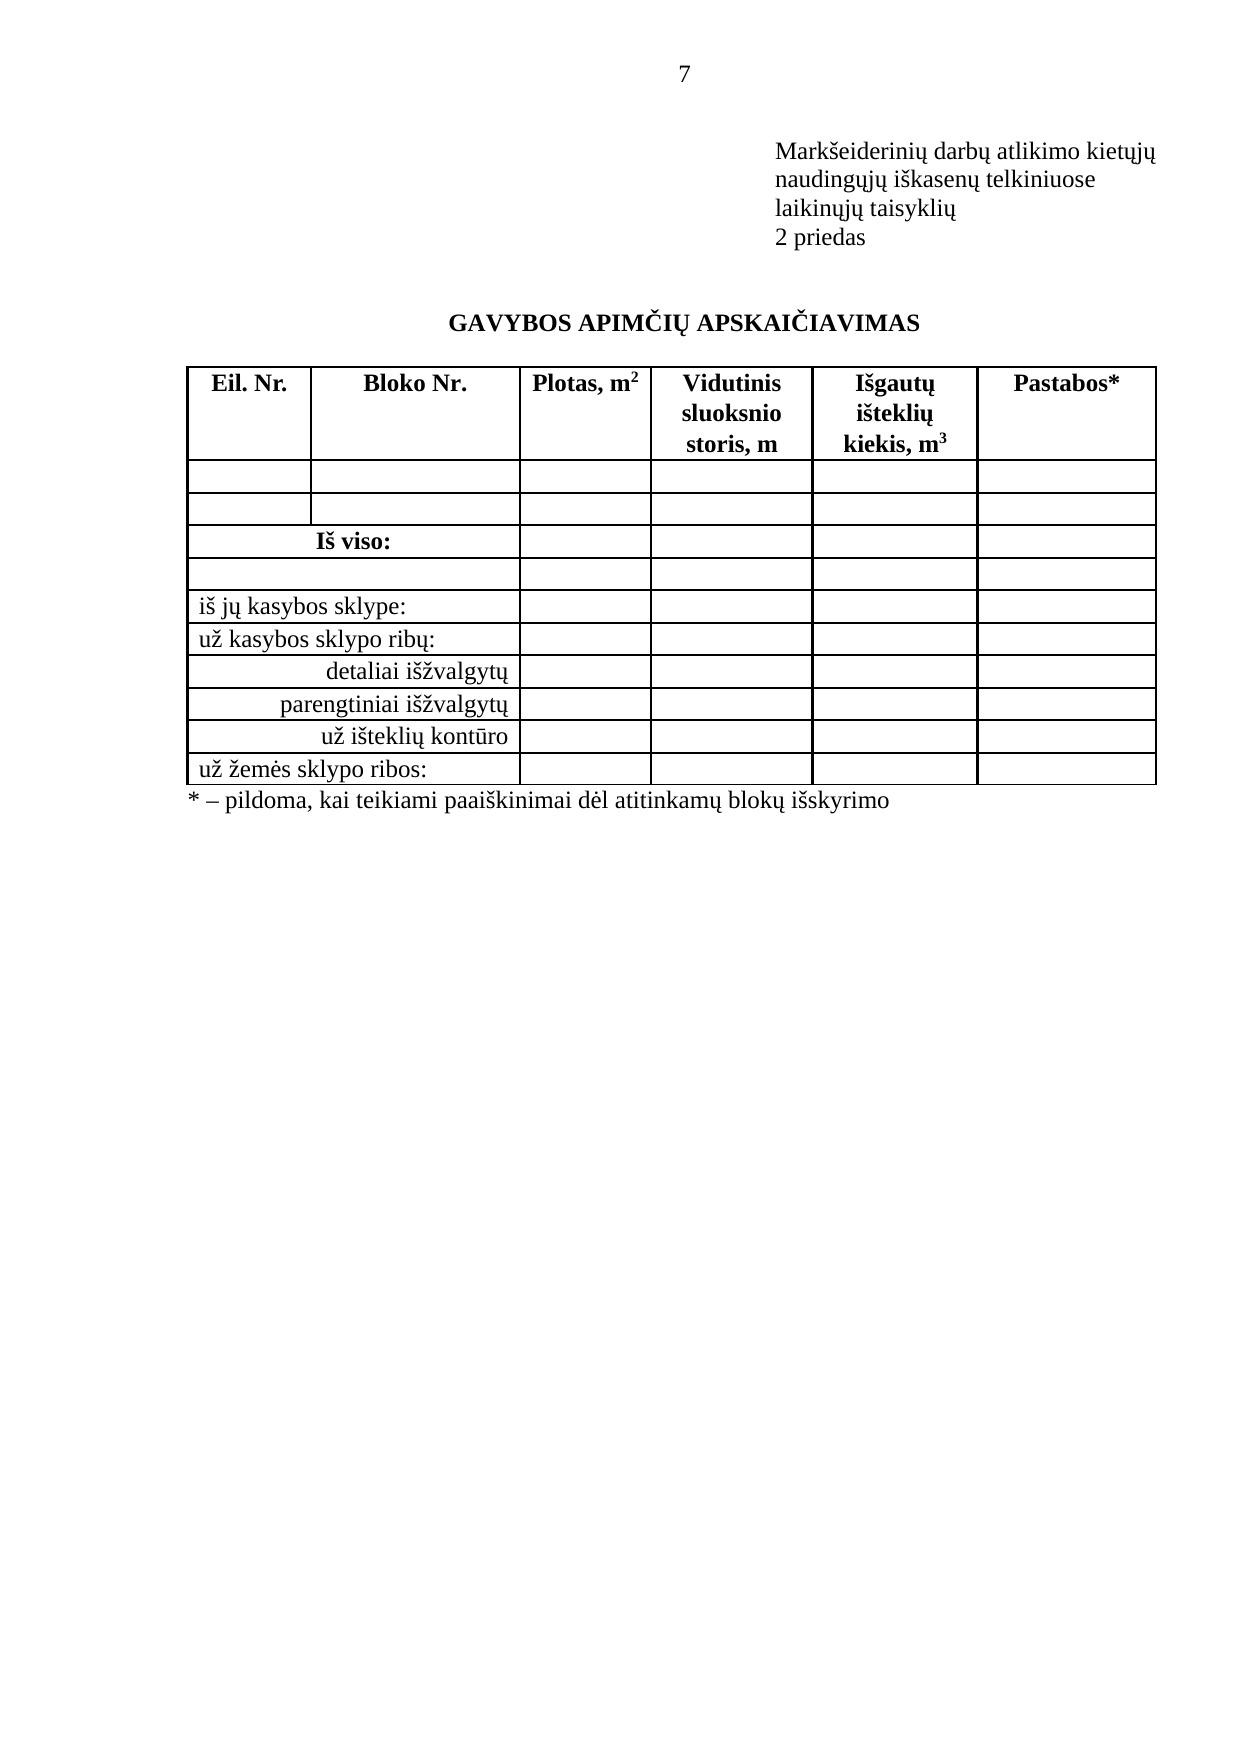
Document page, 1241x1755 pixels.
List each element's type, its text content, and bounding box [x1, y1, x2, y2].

table_cell [521, 689, 650, 719]
table_cell [979, 754, 1155, 784]
table_cell [652, 559, 811, 589]
table_cell [979, 689, 1155, 719]
table_header Eil. Nr. [189, 368, 310, 459]
table_cell Iš viso: [189, 526, 519, 557]
table_cell [652, 656, 811, 687]
table_cell [814, 461, 976, 492]
table_cell [979, 461, 1155, 492]
table_header Bloko Nr. [312, 368, 519, 459]
table_cell [652, 461, 811, 492]
table_header Vidutinis sluoksnio storis, m [652, 368, 811, 459]
table_cell [979, 624, 1155, 654]
table_cell [521, 721, 650, 752]
table_cell [312, 494, 519, 524]
text Markšeiderinių darbų atlikimo kietųjų naudingųjų iškasenų telkiniuose laikinųjų taisyklių [775, 136, 1181, 222]
table_cell [521, 526, 650, 557]
table_cell [521, 591, 650, 622]
table_cell [652, 526, 811, 557]
table_cell [979, 494, 1155, 524]
table_cell [979, 526, 1155, 557]
table_cell [979, 721, 1155, 752]
table_cell [521, 656, 650, 687]
table_cell [814, 754, 976, 784]
table_cell [814, 656, 976, 687]
table_cell už išteklių kontūro [189, 721, 519, 752]
table_cell [979, 559, 1155, 589]
table_cell detaliai išžvalgytų [189, 656, 519, 687]
table_cell [814, 689, 976, 719]
text GAVYBOS APIMČIŲ APSKAIČIAVIMAS [187, 308, 1181, 337]
table_cell [814, 526, 976, 557]
table_cell [521, 494, 650, 524]
table_cell [814, 559, 976, 589]
table_cell už kasybos sklypo ribų: [189, 624, 519, 654]
table_cell [521, 624, 650, 654]
table_cell [814, 624, 976, 654]
table_cell [652, 754, 811, 784]
table_header Išgautų išteklių kiekis, m3 [814, 368, 976, 459]
table_cell už žemės sklypo ribos: [189, 754, 519, 784]
table_cell [979, 591, 1155, 622]
table_cell [814, 494, 976, 524]
table_cell [521, 559, 650, 589]
text * – pildoma, kai teikiami paaiškinimai dėl atitinkamų blokų išskyrimo [187, 785, 1181, 814]
table_cell [652, 591, 811, 622]
table_cell [652, 689, 811, 719]
table_cell [814, 721, 976, 752]
table_cell [521, 461, 650, 492]
table_cell [652, 721, 811, 752]
text 2 priedas [775, 222, 1181, 251]
table_cell [189, 494, 310, 524]
table_cell [979, 656, 1155, 687]
table_header Plotas, m2 [521, 368, 650, 459]
table_cell [652, 624, 811, 654]
table_cell [652, 494, 811, 524]
table_cell [312, 461, 519, 492]
table_cell parengtiniai išžvalgytų [189, 689, 519, 719]
table_cell iš jų kasybos sklype: [189, 591, 519, 622]
table_cell [814, 591, 976, 622]
table_cell [189, 461, 310, 492]
table_header Pastabos* [979, 368, 1155, 459]
table_cell [189, 559, 519, 589]
table_cell [521, 754, 650, 784]
